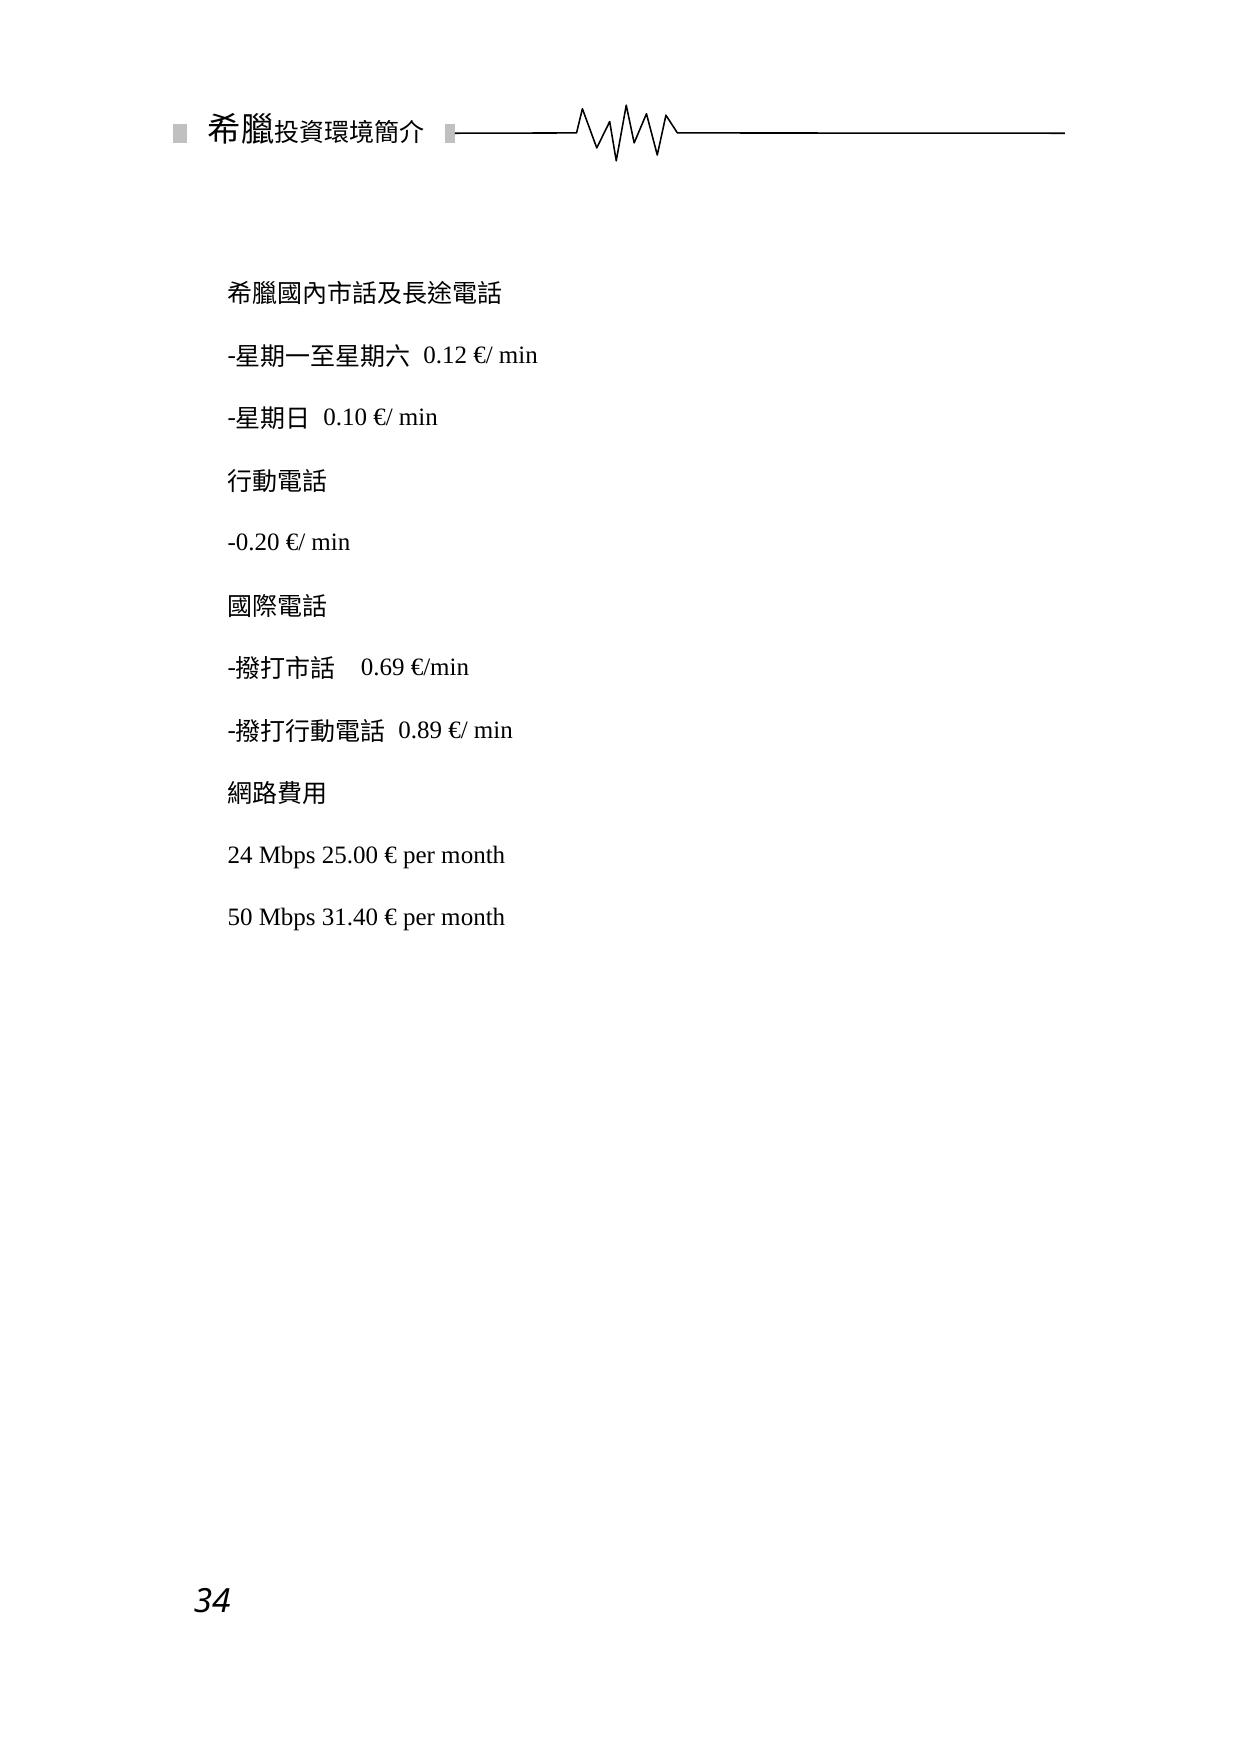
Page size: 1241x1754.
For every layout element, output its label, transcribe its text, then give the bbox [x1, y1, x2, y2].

text -星期一至星期六 0.12 €/ min [227, 313, 1063, 375]
text 24 Mbps 25.00 € per month [227, 813, 1063, 875]
text 希臘國內市話及長途電話 [227, 250, 1063, 313]
text -撥打市話 0.69 €/min [227, 625, 1063, 688]
text 國際電話 [227, 563, 1063, 625]
text 行動電話 [227, 438, 1063, 500]
text -0.20 €/ min [227, 500, 1063, 563]
text 50 Mbps 31.40 € per month [227, 875, 1063, 938]
text -撥打行動電話 0.89 €/ min [227, 688, 1063, 750]
text 網路費用 [227, 750, 1063, 813]
text -星期日 0.10 €/ min [227, 375, 1063, 438]
